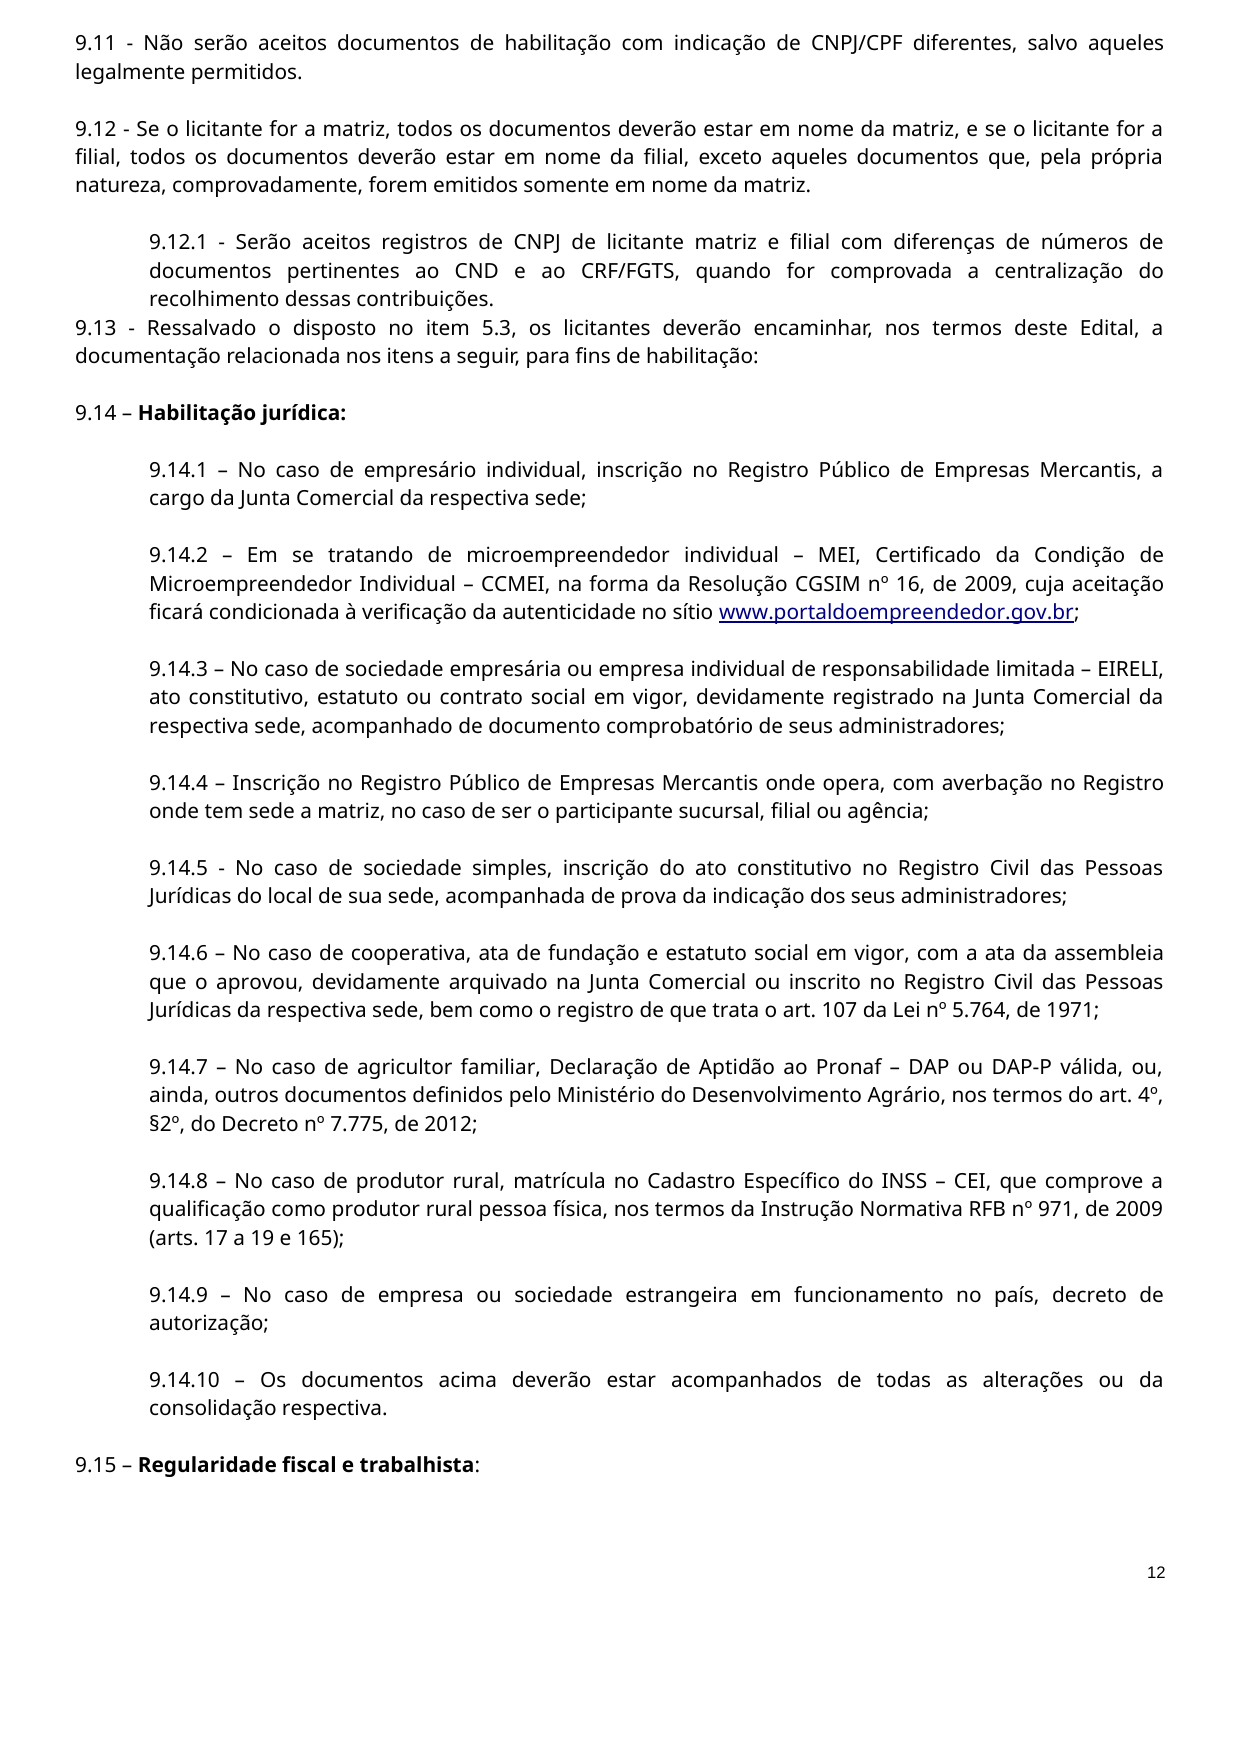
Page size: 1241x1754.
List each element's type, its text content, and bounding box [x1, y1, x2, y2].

list 9.14.10 – Os documentos acima deverão estar acompanhados de todas as alterações ou da consolidação respectiva. [149, 1365, 1165, 1422]
list 9.14.8 – No caso de produtor rural, matrícula no Cadastro Específico do INSS – CEI, que comprove a qualificação como produtor rural pessoa física, nos termos da Instrução Normativa RFB nº 971, de 2009 (arts. 17 a 19 e 165); [149, 1166, 1165, 1251]
list 9.13 - Ressalvado o disposto no item 5.3, os licitantes deverão encaminhar, nos termos deste Edital, a documentação relacionada nos itens a seguir, para fins de habilitação: [75, 313, 1165, 370]
list 9.14.7 – No caso de agricultor familiar, Declaração de Aptidão ao Pronaf – DAP ou DAP-P válida, ou, ainda, outros documentos definidos pelo Ministério do Desenvolvimento Agrário, nos termos do art. 4º, §2º, do Decreto nº 7.775, de 2012; [149, 1052, 1165, 1137]
list 9.12 - Se o licitante for a matriz, todos os documentos deverão estar em nome da matriz, e se o licitante for a filial, todos os documentos deverão estar em nome da filial, exceto aqueles documentos que, pela própria natureza, comprovadamente, forem emitidos somente em nome da matriz. [75, 114, 1165, 199]
text 9.14 – Habilitação jurídica: [75, 398, 1165, 427]
list 9.14.5 - No caso de sociedade simples, inscrição do ato constitutivo no Registro Civil das Pessoas Jurídicas do local de sua sede, acompanhada de prova da indicação dos seus administradores; [149, 853, 1165, 910]
list 9.11 - Não serão aceitos documentos de habilitação com indicação de CNPJ/CPF diferentes, salvo aqueles legalmente permitidos. [75, 28, 1165, 85]
list 9.12.1 - Serão aceitos registros de CNPJ de licitante matriz e filial com diferenças de números de documentos pertinentes ao CND e ao CRF/FGTS, quando for comprovada a centralização do recolhimento dessas contribuições. [149, 227, 1165, 313]
list 9.14.9 – No caso de empresa ou sociedade estrangeira em funcionamento no país, decreto de autorização; [149, 1280, 1165, 1337]
list 9.14.1 – No caso de empresário individual, inscrição no Registro Público de Empresas Mercantis, a cargo da Junta Comercial da respectiva sede; [149, 455, 1165, 512]
text 9.15 – Regularidade fiscal e trabalhista: [75, 1450, 1165, 1479]
list 9.14.3 – No caso de sociedade empresária ou empresa individual de responsabilidade limitada – EIRELI, ato constitutivo, estatuto ou contrato social em vigor, devidamente registrado na Junta Comercial da respectiva sede, acompanhado de documento comprobatório de seus administradores; [149, 654, 1165, 739]
list 9.14.4 – Inscrição no Registro Público de Empresas Mercantis onde opera, com averbação no Registro onde tem sede a matriz, no caso de ser o participante sucursal, filial ou agência; [149, 768, 1165, 825]
list 9.14.2 – Em se tratando de microempreendedor individual – MEI, Certificado da Condição de Microempreendedor Individual – CCMEI, na forma da Resolução CGSIM nº 16, de 2009, cuja aceitação ficará condicionada à verificação da autenticidade no sítio www.portaldoempreendedor.gov.br; [149, 540, 1165, 626]
list 9.14.6 – No caso de cooperativa, ata de fundação e estatuto social em vigor, com a ata da assembleia que o aprovou, devidamente arquivado na Junta Comercial ou inscrito no Registro Civil das Pessoas Jurídicas da respectiva sede, bem como o registro de que trata o art. 107 da Lei nº 5.764, de 1971; [149, 938, 1165, 1024]
